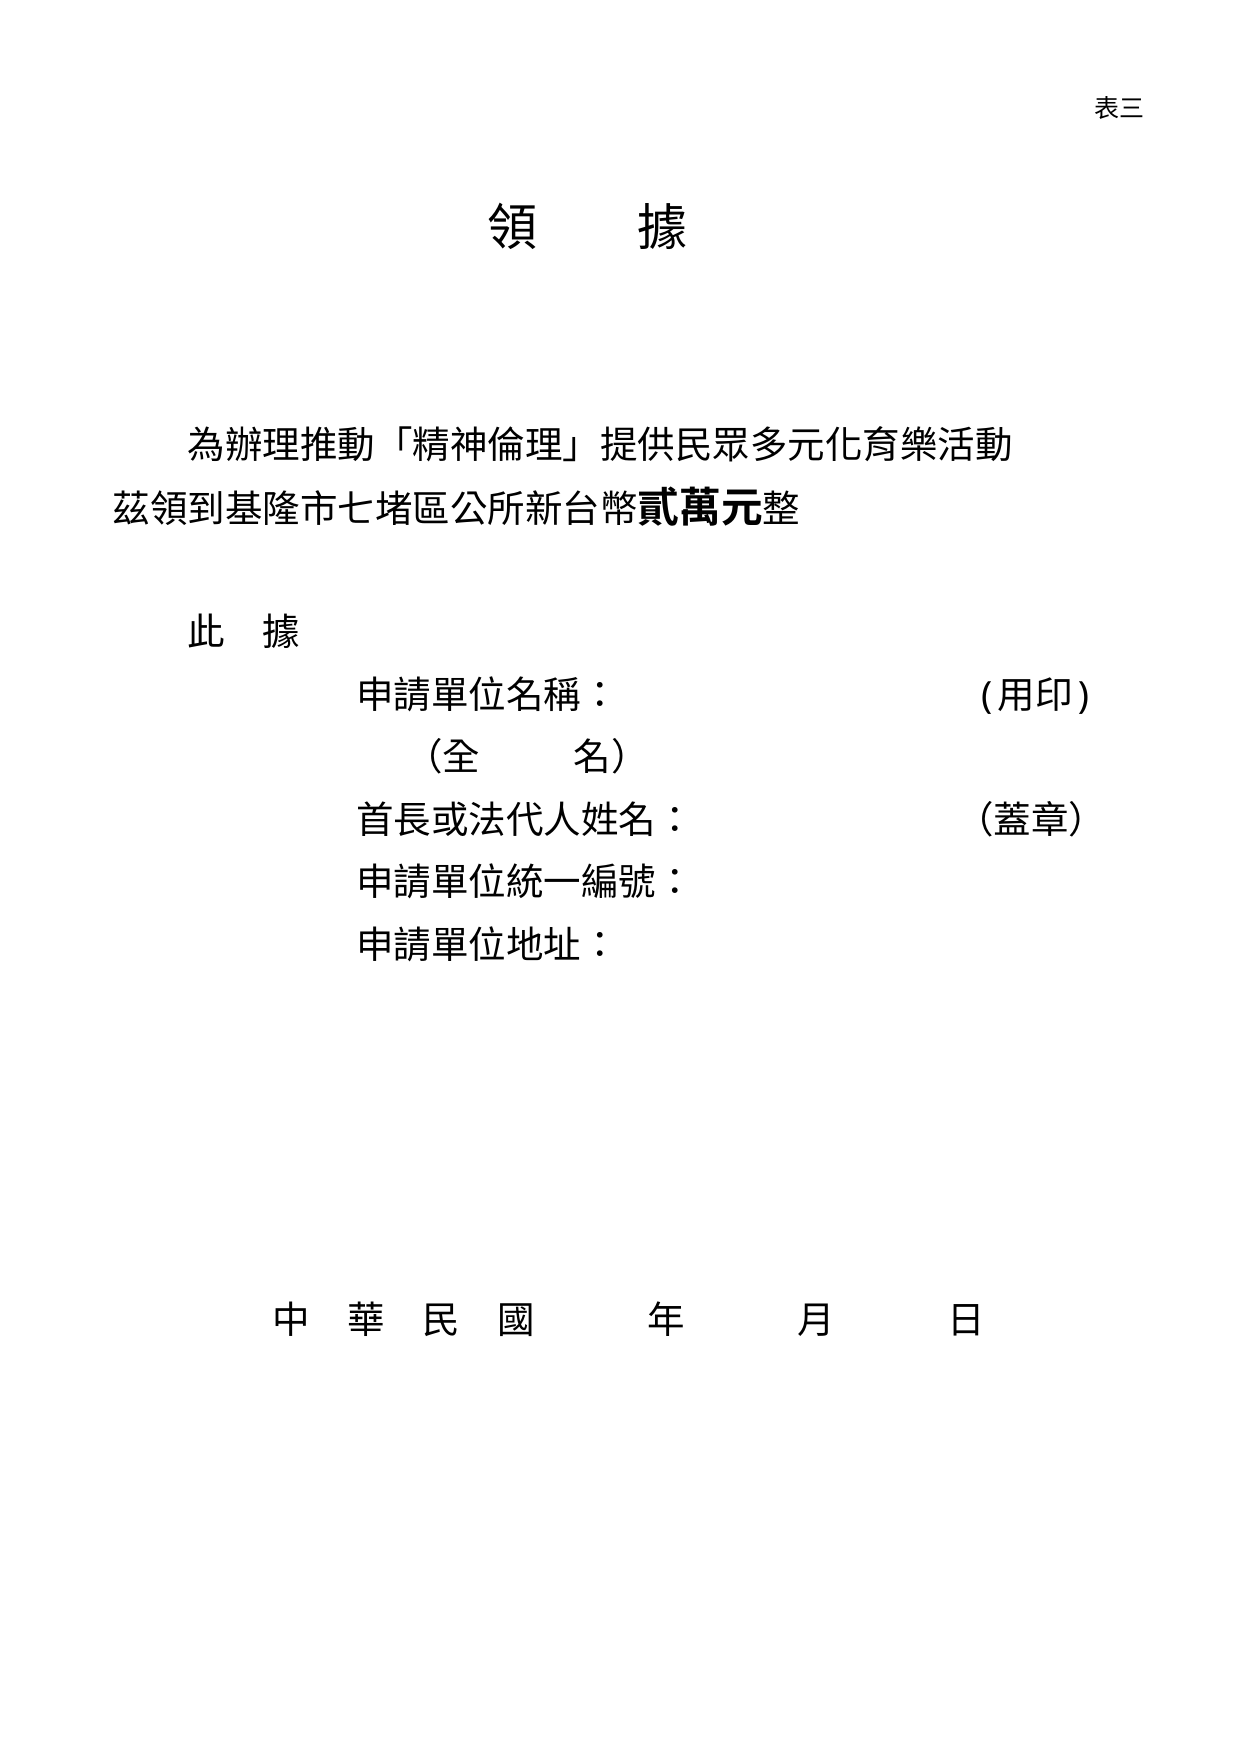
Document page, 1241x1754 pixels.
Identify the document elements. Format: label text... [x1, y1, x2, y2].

text 領 據 [112, 150, 1144, 275]
text 申請單位地址： [112, 900, 1144, 963]
text 茲領到基隆市七堵區公所新台幣貳萬元整 [112, 463, 1144, 525]
text 首長或法代人姓名： （蓋章） [112, 775, 1144, 838]
text 申請單位名稱： (用印) [112, 650, 1144, 713]
text 為辦理推動「精神倫理」提供民眾多元化育樂活動 [112, 400, 1144, 463]
text 此 據 [112, 588, 1144, 650]
text 中 華 民 國 年 月 日 [112, 1275, 1144, 1338]
text 申請單位統一編號： [112, 838, 1144, 900]
text （全 名） [112, 713, 1144, 775]
